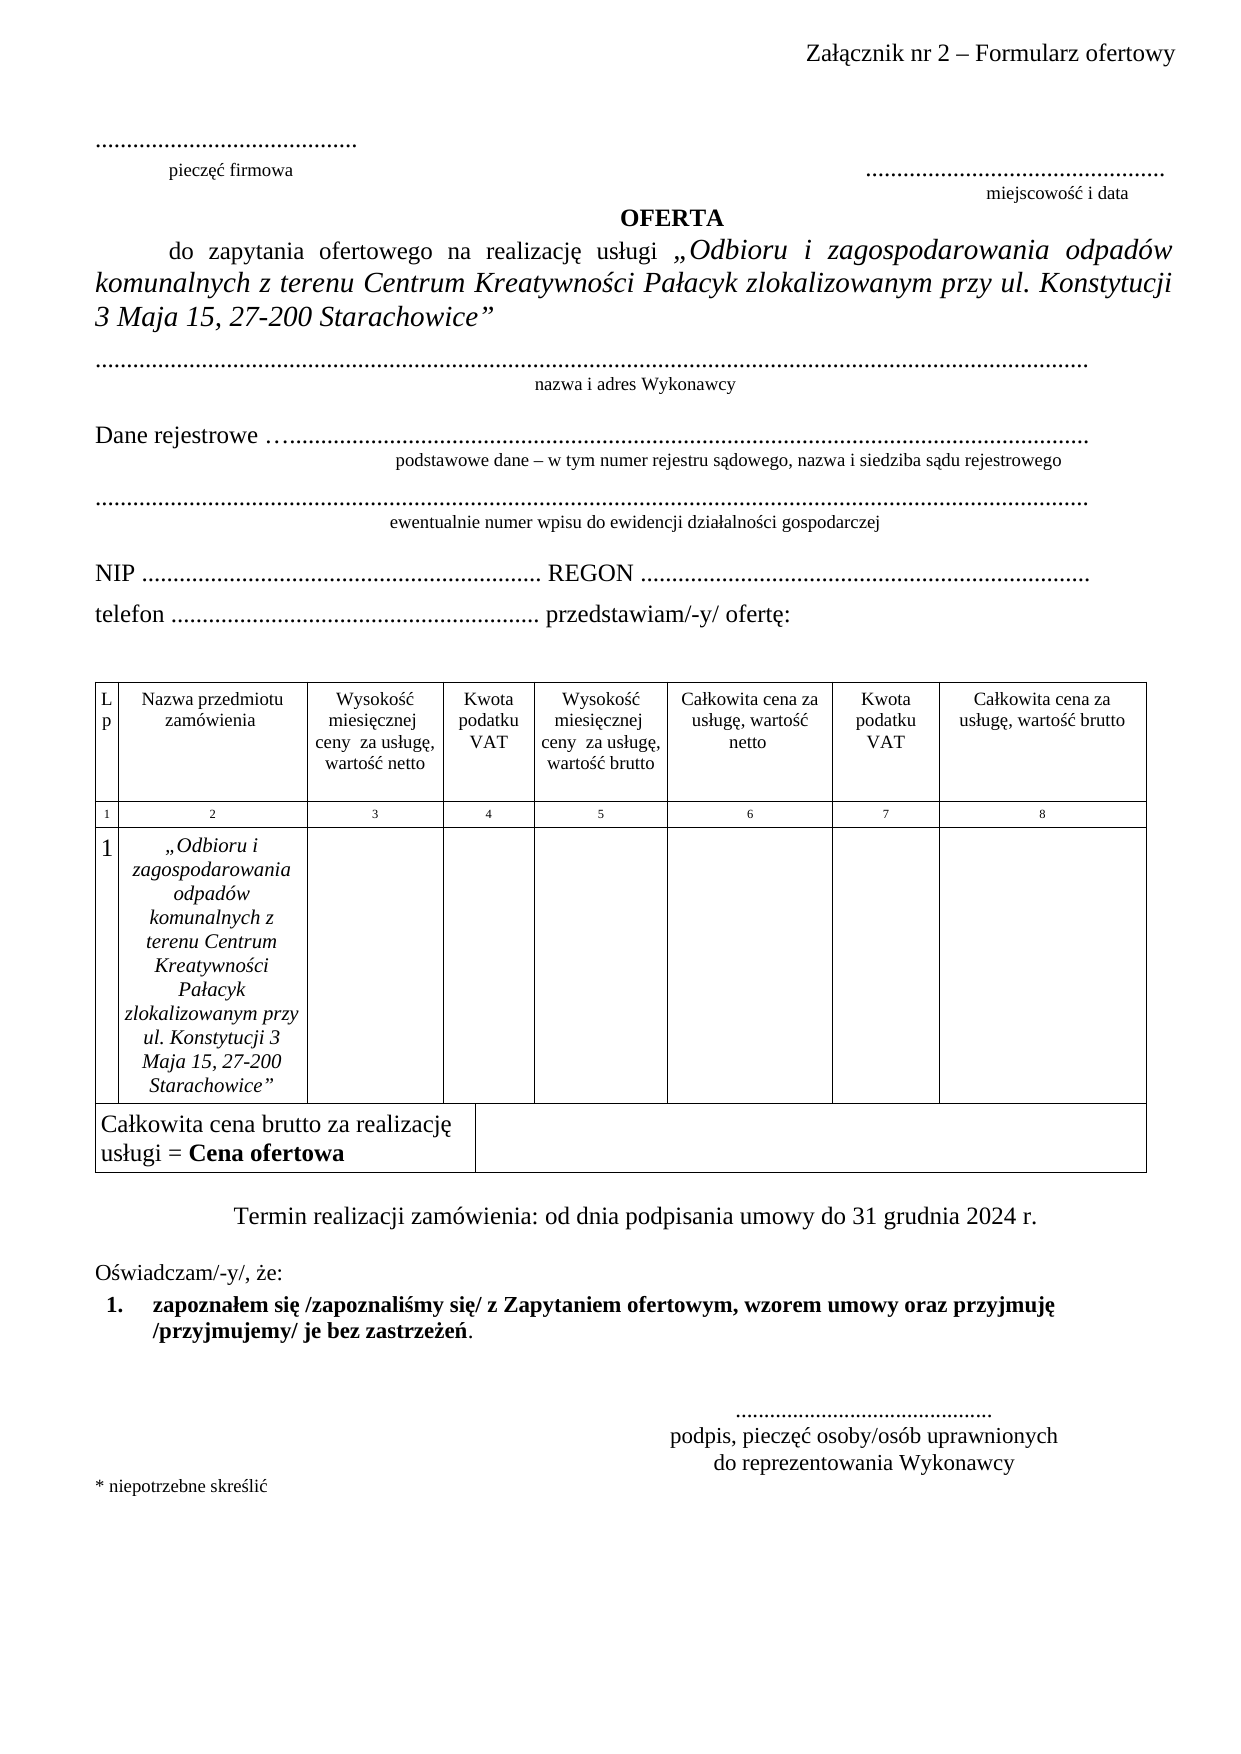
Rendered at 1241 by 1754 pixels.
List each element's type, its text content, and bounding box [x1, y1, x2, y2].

table_cell 5 [535, 802, 667, 827]
text nazwa i adres Wykonawcy [95, 373, 1176, 395]
table_cell [476, 1104, 1146, 1172]
text telefon ........................................................... przedstawiam/-y/ ofertę: [95, 599, 1176, 628]
text * niepotrzebne skreślić [95, 1475, 1176, 1497]
table_header Wysokość miesięcznej ceny za usługę, wartość brutto [535, 683, 667, 801]
table_cell [833, 828, 939, 1103]
text Załącznik nr 2 – Formularz ofertowy [95, 38, 1176, 67]
text do reprezentowania Wykonawcy [553, 1449, 1176, 1475]
text OFERTA [95, 203, 1176, 232]
text miejscowość i data [95, 182, 1176, 203]
text Oświadczam/-y/, że: [95, 1258, 1176, 1285]
text Termin realizacji zamówienia: od dnia podpisania umowy do 31 grudnia 2024 r. [95, 1201, 1176, 1230]
text do zapytania ofertowego na realizację usługi „Odbioru i zagospodarowania odpadów komunalnych z terenu Centrum Kreatywności Pałacyk zlokalizowanym przy ul. Konstytucji 3 Maja 15, 27-200 Starachowice” [95, 232, 1176, 333]
table_cell 6 [668, 802, 832, 827]
table_header Kwota podatku VAT [444, 683, 534, 801]
table_cell 1 [96, 828, 118, 1103]
text ............................................................................................................................................................... [95, 482, 1176, 511]
table_cell „Odbioru i zagospodarowania odpadów komunalnych z terenu Centrum Kreatywności Pałacyk zlokalizowanym przy ul. Konstytucji 3 Maja 15, 27-200 Starachowice” [119, 828, 307, 1103]
table_cell 4 [444, 802, 534, 827]
table_header Wysokość miesięcznej ceny za usługę, wartość netto [308, 683, 443, 801]
text podstawowe dane – w tym numer rejestru sądowego, nazwa i siedziba sądu rejestrowego [282, 448, 1176, 470]
text ewentualnie numer wpisu do ewidencji działalności gospodarczej [95, 511, 1176, 533]
text .......................................... [95, 124, 1176, 153]
table_header Całkowita cena za usługę, wartość netto [668, 683, 832, 801]
table_cell [535, 828, 667, 1103]
table_cell [940, 828, 1146, 1103]
table_cell 2 [119, 802, 307, 827]
table_cell [308, 828, 443, 1103]
table_header Całkowita cena za usługę, wartość brutto [940, 683, 1146, 801]
text ............................................. [553, 1396, 1176, 1423]
text Dane rejestrowe …................................................................................................................................ [95, 420, 1176, 448]
list zapoznałem się /zapoznaliśmy się/ z Zapytaniem ofertowym, wzorem umowy oraz przyjmuję /przyjmujemy/ je bez zastrzeżeń. [106, 1291, 1176, 1343]
text NIP ................................................................ REGON ........................................................................ [95, 558, 1176, 587]
table_cell 7 [833, 802, 939, 827]
table_cell 3 [308, 802, 443, 827]
table_header Kwota podatku VAT [833, 683, 939, 801]
table_cell [444, 828, 534, 1103]
table_cell Całkowita cena brutto za realizację usługi = Cena ofertowa [96, 1104, 475, 1172]
table_cell 8 [940, 802, 1146, 827]
table_cell [668, 828, 832, 1103]
text ............................................................................................................................................................... [95, 344, 1176, 373]
table_header Lp [96, 683, 118, 801]
text pieczęć firmowa ................................................ [95, 153, 1176, 182]
text podpis, pieczęć osoby/osób uprawnionych [553, 1423, 1176, 1449]
table_cell 1 [96, 802, 118, 827]
table_header Nazwa przedmiotu zamówienia [119, 683, 307, 801]
